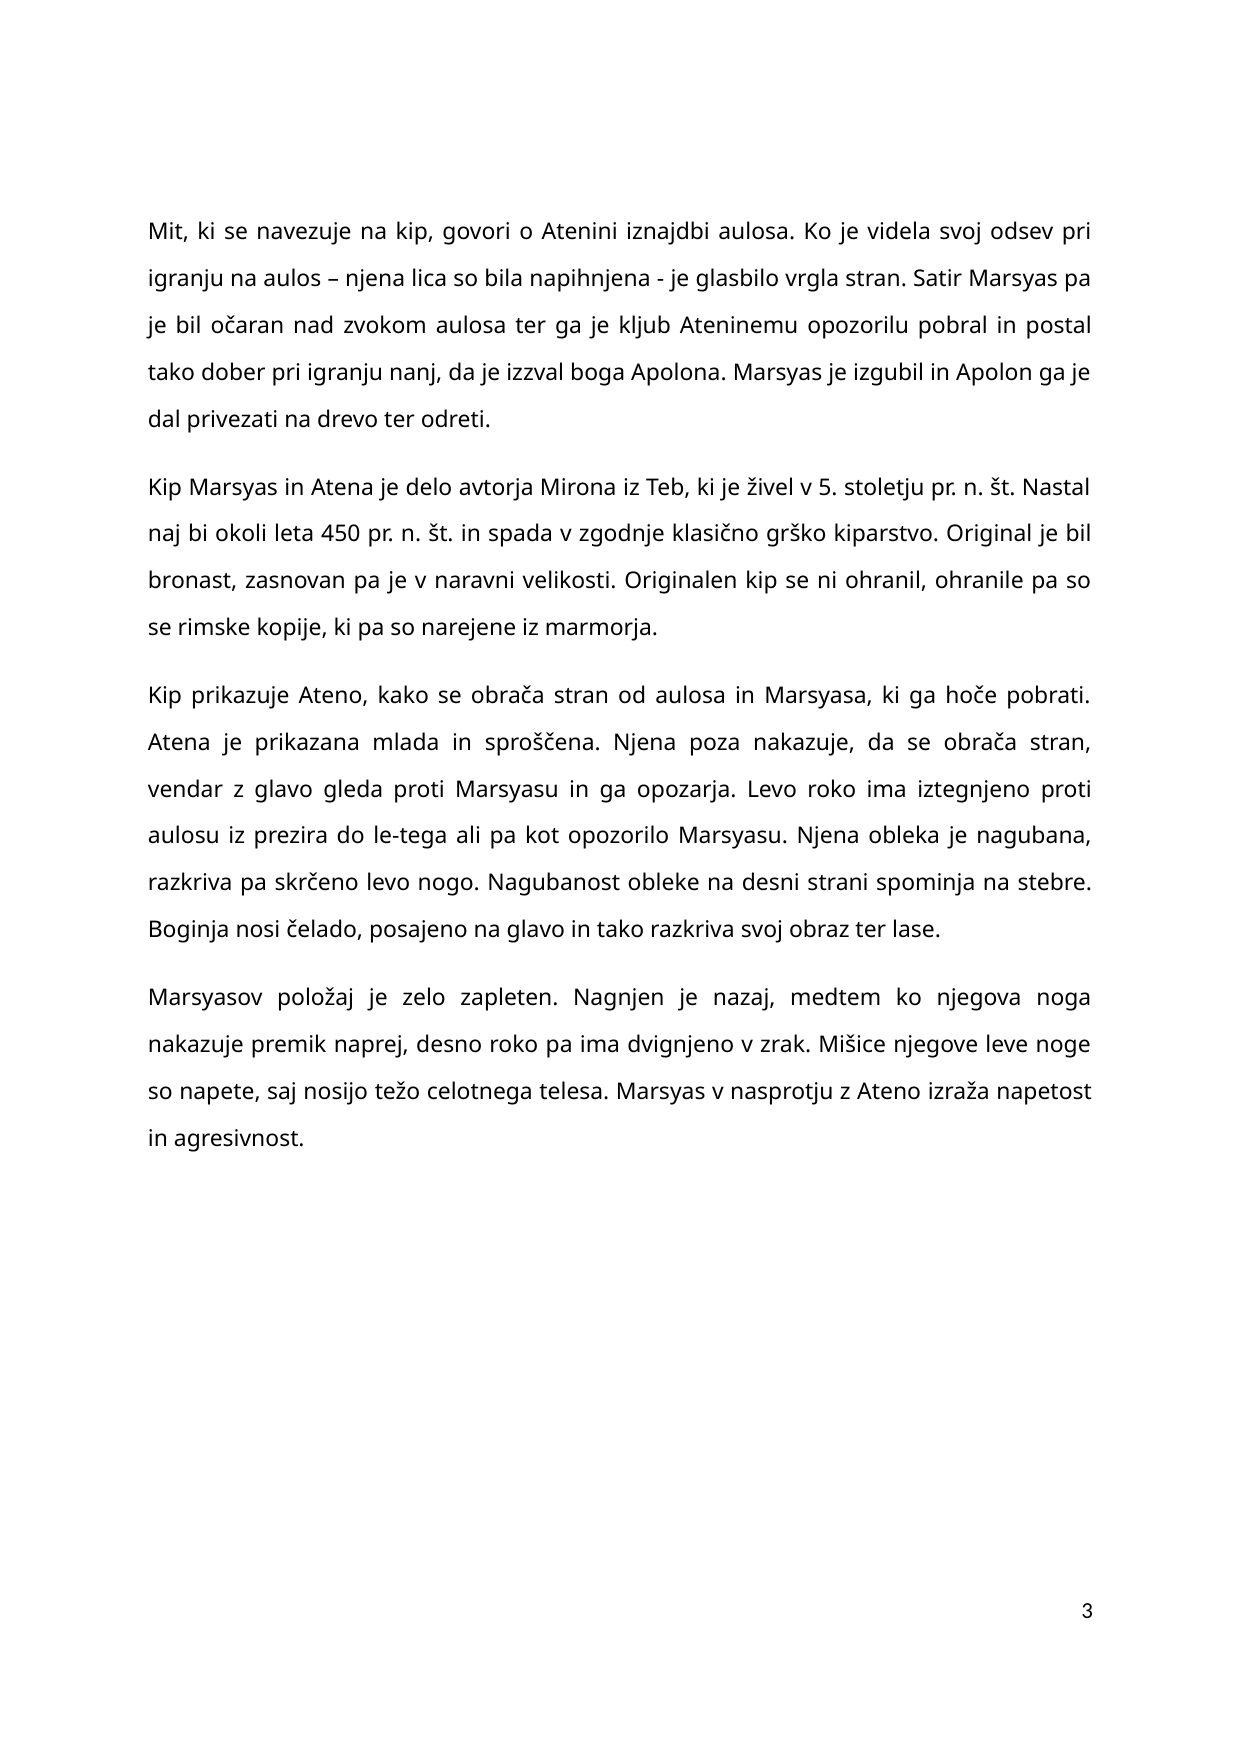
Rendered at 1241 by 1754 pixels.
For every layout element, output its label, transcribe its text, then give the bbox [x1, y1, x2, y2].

text Kip prikazuje Ateno, kako se obrača stran od aulosa in Marsyasa, ki ga hoče pobrati. Atena je prikazana mlada in sproščena. Njena poza nakazuje, da se obrača stran, vendar z glavo gleda proti Marsyasu in ga opozarja. Levo roko ima iztegnjeno proti aulosu iz prezira do le-tega ali pa kot opozorilo Marsyasu. Njena obleka je nagubana, razkriva pa skrčeno levo nogo. Nagubanost obleke na desni strani spominja na stebre. Boginja nosi čelado, posajeno na glavo in tako razkriva svoj obraz ter lase. [148, 679, 1093, 944]
text Kip Marsyas in Atena je delo avtorja Mirona iz Teb, ki je živel v 5. stoletju pr. n. št. Nastal naj bi okoli leta 450 pr. n. št. in spada v zgodnje klasično grško kiparstvo. Original je bil bronast, zasnovan pa je v naravni velikosti. Originalen kip se ni ohranil, ohranile pa so se rimske kopije, ki pa so narejene iz marmorja. [148, 471, 1093, 642]
text Mit, ki se navezuje na kip, govori o Atenini iznajdbi aulosa. Ko je videla svoj odsev pri igranju na aulos – njena lica so bila napihnjena - je glasbilo vrgla stran. Satir Marsyas pa je bil očaran nad zvokom aulosa ter ga je kljub Ateninemu opozorilu pobral in postal tako dober pri igranju nanj, da je izzval boga Apolona. Marsyas je izgubil in Apolon ga je dal privezati na drevo ter odreti. [148, 215, 1093, 434]
text Marsyasov položaj je zelo zapleten. Nagnjen je nazaj, medtem ko njegova noga nakazuje premik naprej, desno roko pa ima dvignjeno v zrak. Mišice njegove leve noge so napete, saj nosijo težo celotnega telesa. Marsyas v nasprotju z Ateno izraža napetost in agresivnost. [148, 981, 1093, 1153]
